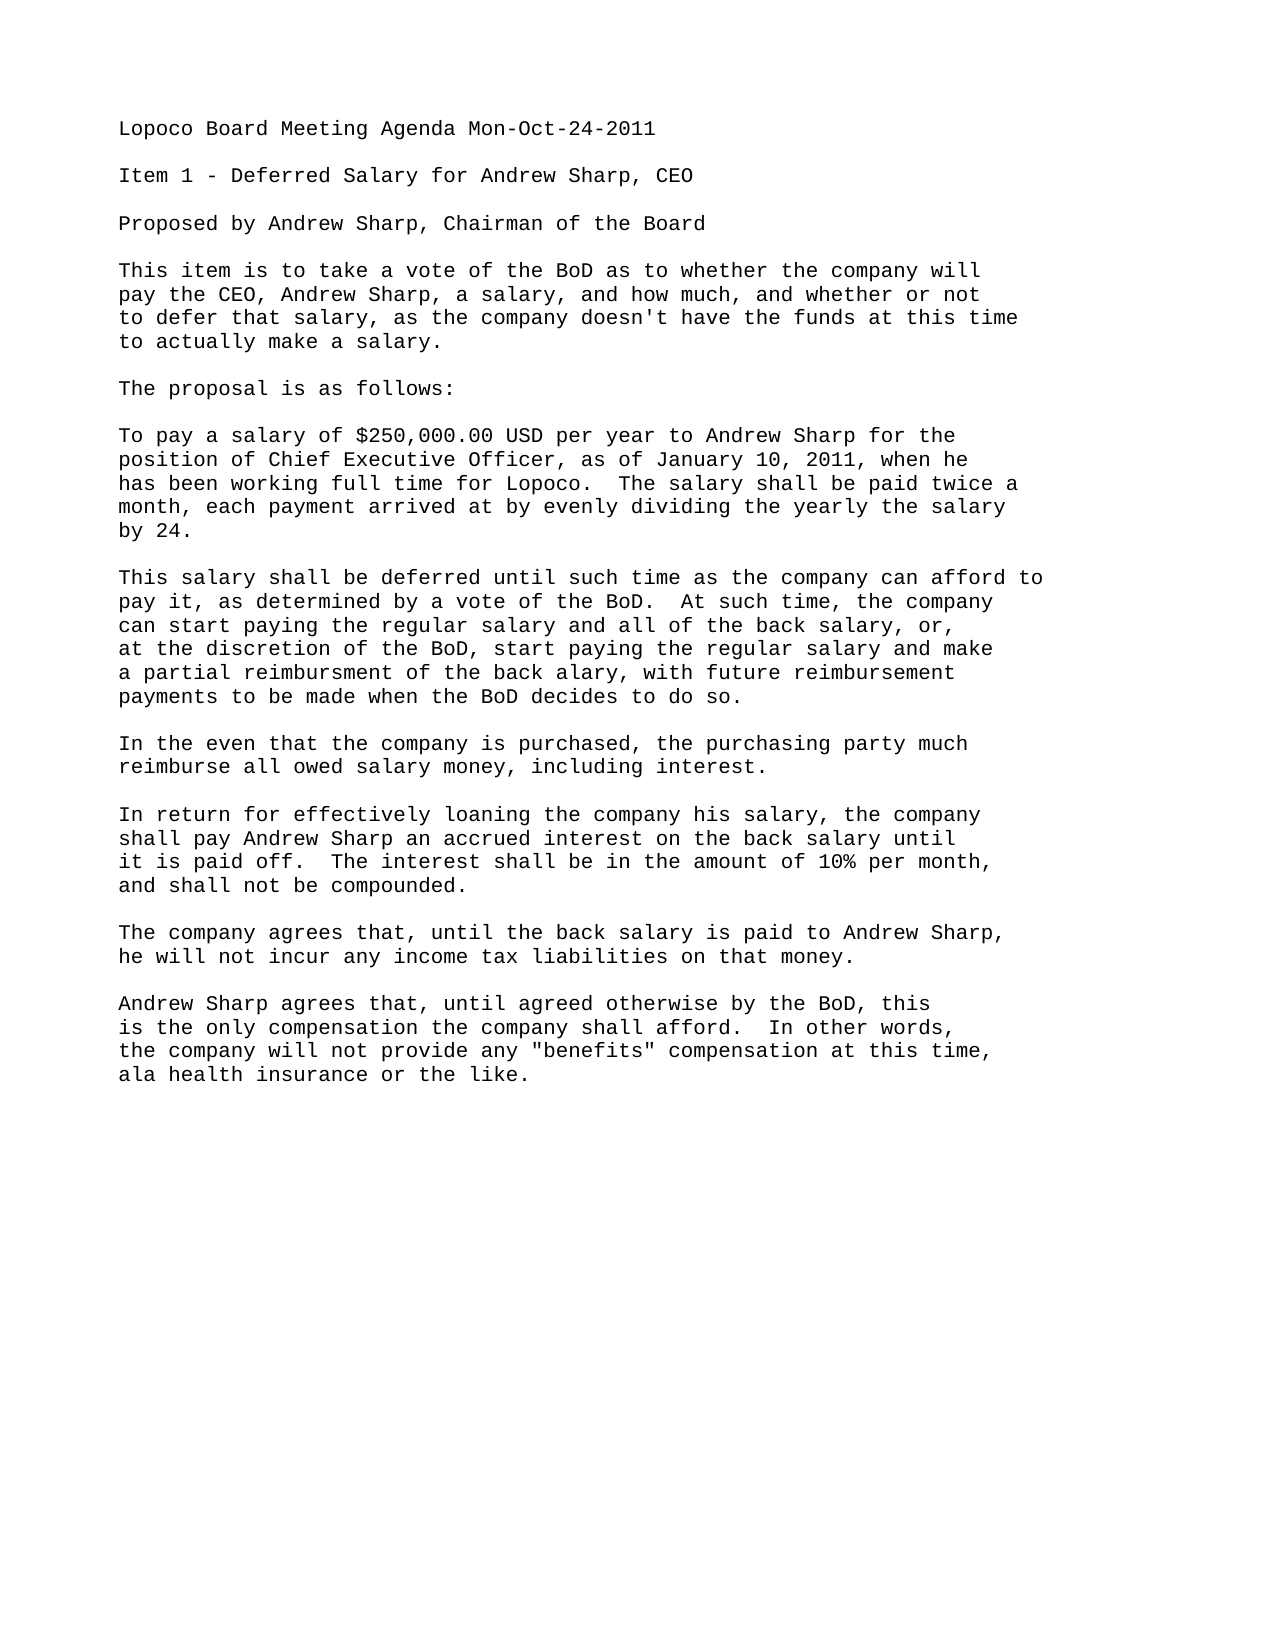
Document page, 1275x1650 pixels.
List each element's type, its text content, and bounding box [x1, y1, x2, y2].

text Andrew Sharp agrees that, until agreed otherwise by the BoD, this [118, 993, 1157, 1017]
text In the even that the company is purchased, the purchasing party much [118, 733, 1157, 757]
text reimburse all owed salary money, including interest. [118, 757, 1157, 780]
text it is paid off. The interest shall be in the amount of 10% per month, [118, 851, 1157, 875]
text at the discretion of the BoD, start paying the regular salary and make [118, 638, 1157, 662]
text The proposal is as follows: [118, 378, 1157, 402]
text to actually make a salary. [118, 331, 1157, 354]
text is the only compensation the company shall afford. In other words, [118, 1017, 1157, 1040]
text pay the CEO, Andrew Sharp, a salary, and how much, and whether or not [118, 284, 1157, 307]
text and shall not be compounded. [118, 875, 1157, 898]
text has been working full time for Lopoco. The salary shall be paid twice a [118, 473, 1157, 496]
text month, each payment arrived at by evenly dividing the yearly the salary [118, 496, 1157, 520]
text ala health insurance or the like. [118, 1064, 1157, 1088]
text to defer that salary, as the company doesn't have the funds at this time [118, 307, 1157, 331]
text position of Chief Executive Officer, as of January 10, 2011, when he [118, 449, 1157, 473]
text can start paying the regular salary and all of the back salary, or, [118, 615, 1157, 638]
text This salary shall be deferred until such time as the company can afford to [118, 567, 1157, 591]
text by 24. [118, 520, 1157, 544]
text Item 1 - Deferred Salary for Andrew Sharp, CEO [118, 165, 1157, 189]
text Proposed by Andrew Sharp, Chairman of the Board [118, 213, 1157, 236]
text a partial reimbursment of the back alary, with future reimbursement [118, 662, 1157, 686]
text To pay a salary of $250,000.00 USD per year to Andrew Sharp for the [118, 426, 1157, 449]
text The company agrees that, until the back salary is paid to Andrew Sharp, [118, 922, 1157, 946]
text In return for effectively loaning the company his salary, the company [118, 804, 1157, 827]
text shall pay Andrew Sharp an accrued interest on the back salary until [118, 827, 1157, 851]
text pay it, as determined by a vote of the BoD. At such time, the company [118, 591, 1157, 615]
text the company will not provide any "benefits" compensation at this time, [118, 1040, 1157, 1064]
text Lopoco Board Meeting Agenda Mon-Oct-24-2011 [118, 118, 1157, 142]
text payments to be made when the BoD decides to do so. [118, 686, 1157, 709]
text This item is to take a vote of the BoD as to whether the company will [118, 260, 1157, 284]
text he will not incur any income tax liabilities on that money. [118, 946, 1157, 969]
